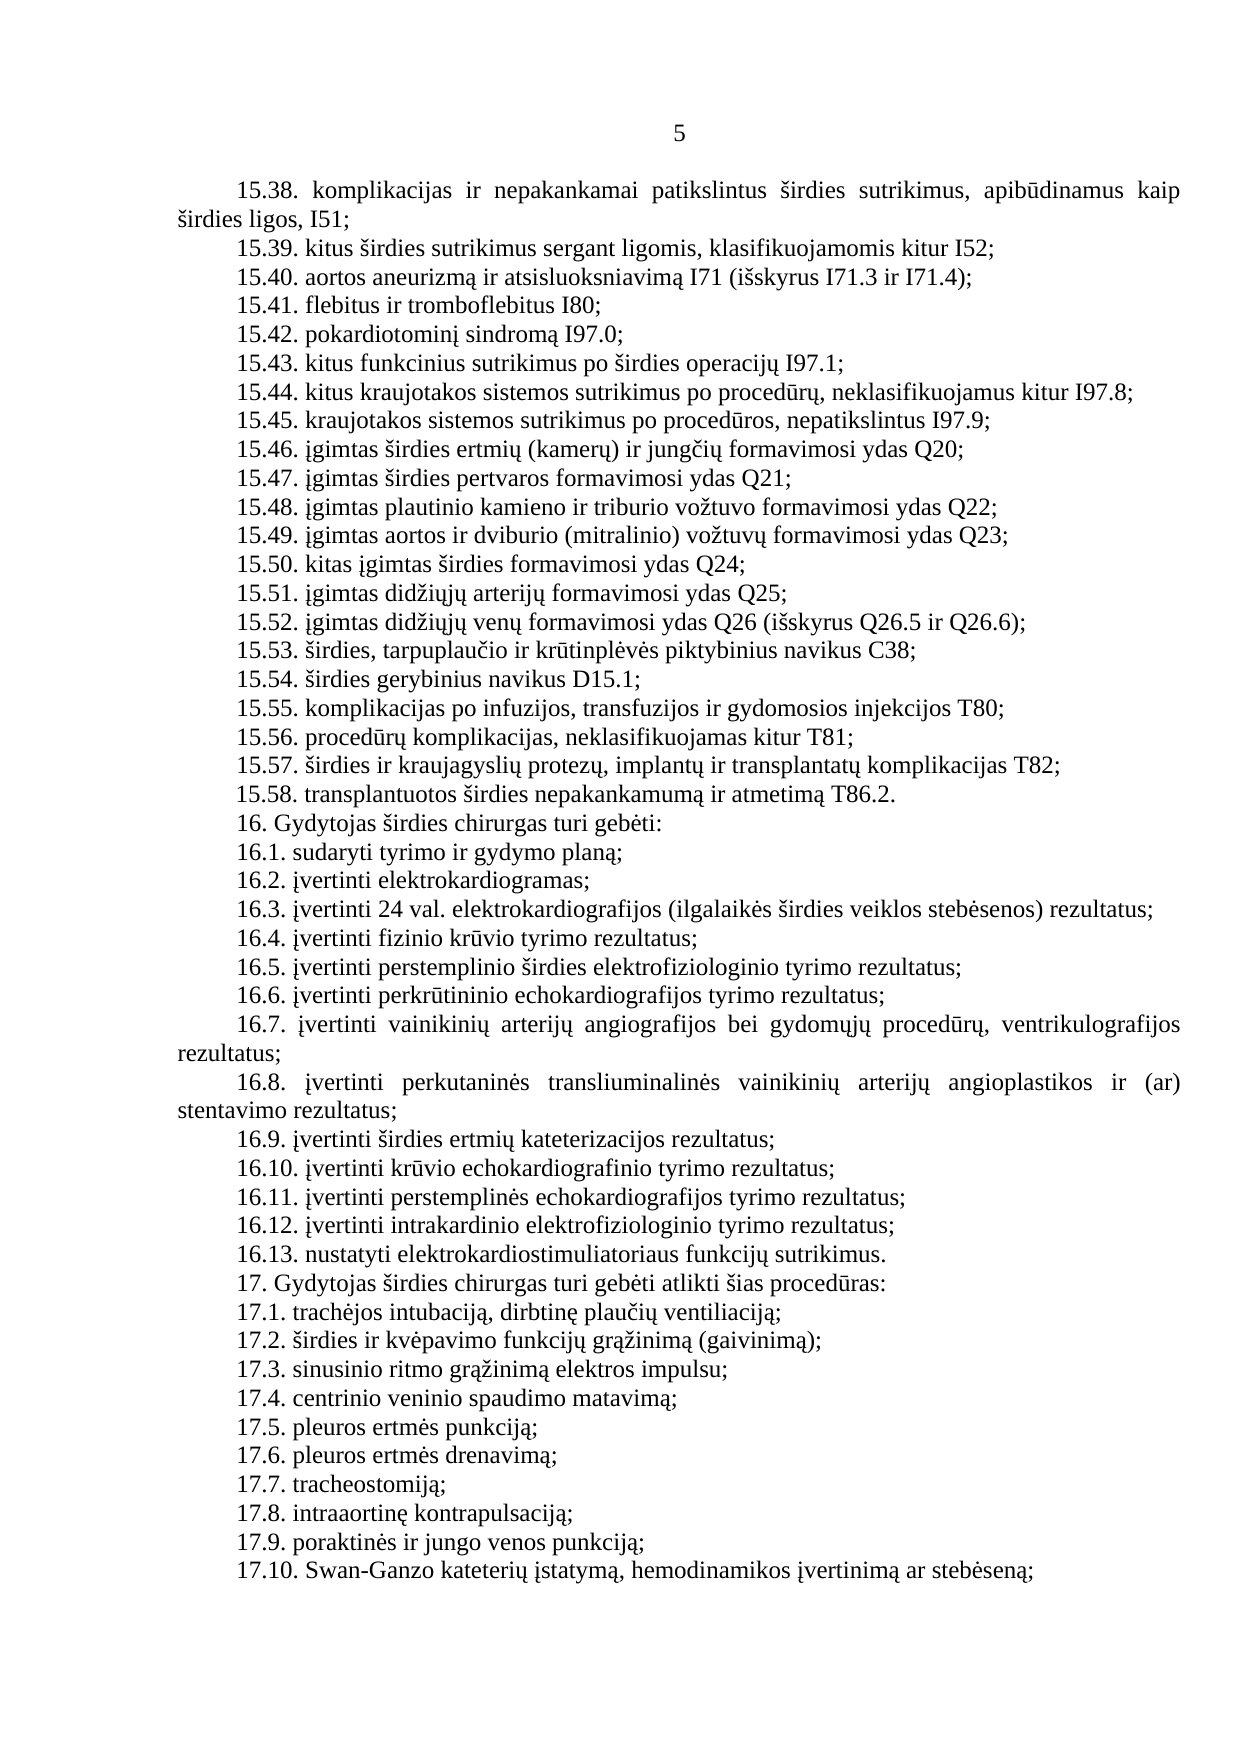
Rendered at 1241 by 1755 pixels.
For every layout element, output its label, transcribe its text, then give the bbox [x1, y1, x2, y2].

text 16.6. įvertinti perkrūtininio echokardiografijos tyrimo rezultatus; [177, 981, 1181, 1009]
text 16.5. įvertinti perstemplinio širdies elektrofiziologinio tyrimo rezultatus; [177, 952, 1181, 981]
text 16.10. įvertinti krūvio echokardiografinio tyrimo rezultatus; [177, 1153, 1181, 1182]
text 17.1. trachėjos intubaciją, dirbtinę plaučių ventiliaciją; [177, 1297, 1181, 1326]
text 16.9. įvertinti širdies ertmių kateterizacijos rezultatus; [177, 1124, 1181, 1153]
text 17. Gydytojas širdies chirurgas turi gebėti atlikti šias procedūras: [177, 1268, 1181, 1297]
text 15.44. kitus kraujotakos sistemos sutrikimus po procedūrų, neklasifikuojamus kitur I97.8; [177, 377, 1181, 406]
text 16.12. įvertinti intrakardinio elektrofiziologinio tyrimo rezultatus; [177, 1211, 1181, 1239]
text 15.40. aortos aneurizmą ir atsisluoksniavimą I71 (išskyrus I71.3 ir I71.4); [177, 262, 1181, 291]
text 15.53. širdies, tarpuplaučio ir krūtinplėvės piktybinius navikus C38; [177, 636, 1181, 664]
text 16.1. sudaryti tyrimo ir gydymo planą; [177, 837, 1181, 866]
text 16.11. įvertinti perstemplinės echokardiografijos tyrimo rezultatus; [177, 1182, 1181, 1211]
text 16. Gydytojas širdies chirurgas turi gebėti: [177, 808, 1181, 837]
text 15.45. kraujotakos sistemos sutrikimus po procedūros, nepatikslintus I97.9; [177, 406, 1181, 434]
text 17.3. sinusinio ritmo grąžinimą elektros impulsu; [177, 1354, 1181, 1383]
text 17.4. centrinio veninio spaudimo matavimą; [177, 1383, 1181, 1412]
text 17.2. širdies ir kvėpavimo funkcijų grąžinimą (gaivinimą); [177, 1326, 1181, 1354]
text 16.2. įvertinti elektrokardiogramas; [177, 866, 1181, 894]
text 16.8. įvertinti perkutaninės transliuminalinės vainikinių arterijų angioplastikos ir (ar) stentavimo rezultatus; [177, 1067, 1181, 1124]
text 15.52. įgimtas didžiųjų venų formavimosi ydas Q26 (išskyrus Q26.5 ir Q26.6); [177, 607, 1181, 636]
text 16.7. įvertinti vainikinių arterijų angiografijos bei gydomųjų procedūrų, ventrikulografijos rezultatus; [177, 1009, 1181, 1067]
text 15.50. kitas įgimtas širdies formavimosi ydas Q24; [177, 549, 1181, 578]
text 15.43. kitus funkcinius sutrikimus po širdies operacijų I97.1; [177, 348, 1181, 377]
text 15.47. įgimtas širdies pertvaros formavimosi ydas Q21; [177, 463, 1181, 492]
text 15.39. kitus širdies sutrikimus sergant ligomis, klasifikuojamomis kitur I52; [177, 233, 1181, 262]
text 15.46. įgimtas širdies ertmių (kamerų) ir jungčių formavimosi ydas Q20; [177, 434, 1181, 463]
text 15.58. transplantuotos širdies nepakankamumą ir atmetimą T86.2. [177, 779, 1181, 808]
text 16.4. įvertinti fizinio krūvio tyrimo rezultatus; [177, 923, 1181, 952]
text 15.49. įgimtas aortos ir dviburio (mitralinio) vožtuvų formavimosi ydas Q23; [177, 521, 1181, 549]
text 15.38. komplikacijas ir nepakankamai patikslintus širdies sutrikimus, apibūdinamus kaip širdies ligos, I51; [177, 176, 1181, 233]
text 17.7. tracheostomiją; [177, 1469, 1181, 1498]
text 17.10. Swan-Ganzo kateterių įstatymą, hemodinamikos įvertinimą ar stebėseną; [177, 1556, 1181, 1584]
text 15.55. komplikacijas po infuzijos, transfuzijos ir gydomosios injekcijos T80; [177, 693, 1181, 722]
text 15.48. įgimtas plautinio kamieno ir triburio vožtuvo formavimosi ydas Q22; [177, 492, 1181, 521]
text 17.9. poraktinės ir jungo venos punkciją; [177, 1527, 1181, 1556]
text 16.3. įvertinti 24 val. elektrokardiografijos (ilgalaikės širdies veiklos stebėsenos) rezultatus; [177, 894, 1181, 923]
text 15.54. širdies gerybinius navikus D15.1; [177, 664, 1181, 693]
text 15.42. pokardiotominį sindromą I97.0; [177, 319, 1181, 348]
text 17.5. pleuros ertmės punkciją; [177, 1412, 1181, 1441]
text 17.6. pleuros ertmės drenavimą; [177, 1441, 1181, 1469]
text 16.13. nustatyti elektrokardiostimuliatoriaus funkcijų sutrikimus. [177, 1239, 1181, 1268]
text 15.56. procedūrų komplikacijas, neklasifikuojamas kitur T81; [177, 722, 1181, 751]
text 15.51. įgimtas didžiųjų arterijų formavimosi ydas Q25; [177, 578, 1181, 607]
text 15.41. flebitus ir tromboflebitus I80; [177, 291, 1181, 319]
text 17.8. intraaortinę kontrapulsaciją; [177, 1498, 1181, 1527]
text 15.57. širdies ir kraujagyslių protezų, implantų ir transplantatų komplikacijas T82; [177, 751, 1181, 779]
